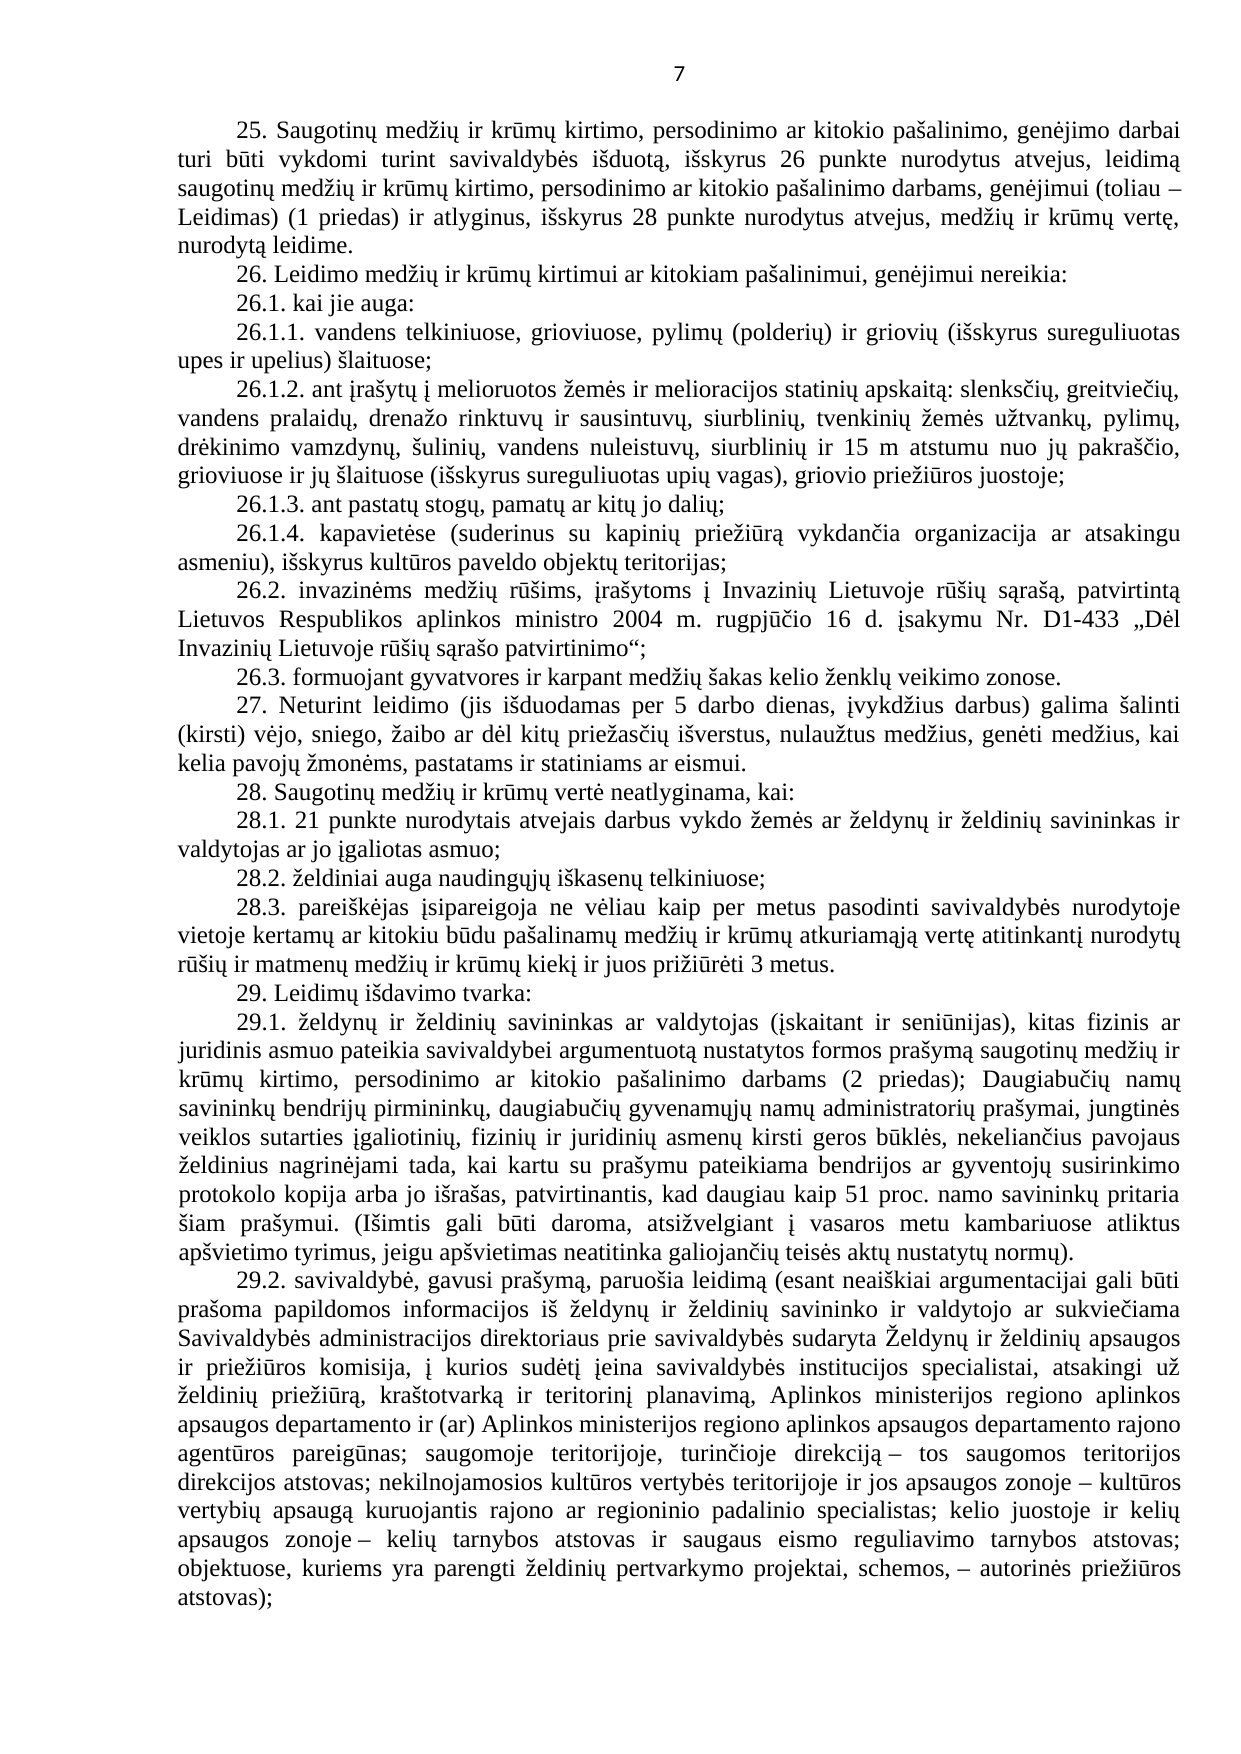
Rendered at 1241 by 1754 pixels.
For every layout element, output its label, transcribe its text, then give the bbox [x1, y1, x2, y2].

text 26.1.4. kapavietėse (suderinus su kapinių priežiūrą vykdančia organizacija ar atsakingu asmeniu), išskyrus kultūros paveldo objektų teritorijas; [177, 518, 1181, 576]
text 28. Saugotinų medžių ir krūmų vertė neatlyginama, kai: [177, 777, 1181, 806]
text 28.3. pareiškėjas įsipareigoja ne vėliau kaip per metus pasodinti savivaldybės nurodytoje vietoje kertamų ar kitokiu būdu pašalinamų medžių ir krūmų atkuriamąją vertę atitinkantį nurodytų rūšių ir matmenų medžių ir krūmų kiekį ir juos prižiūrėti 3 metus. [177, 892, 1181, 978]
text 26. Leidimo medžių ir krūmų kirtimui ar kitokiam pašalinimui, genėjimui nereikia: [177, 259, 1181, 288]
text 25. Saugotinų medžių ir krūmų kirtimo, persodinimo ar kitokio pašalinimo, genėjimo darbai turi būti vykdomi turint savivaldybės išduotą, išskyrus 26 punkte nurodytus atvejus, leidimą saugotinų medžių ir krūmų kirtimo, persodinimo ar kitokio pašalinimo darbams, genėjimui (toliau – Leidimas) (1 priedas) ir atlyginus, išskyrus 28 punkte nurodytus atvejus, medžių ir krūmų vertę, nurodytą leidime. [177, 116, 1181, 259]
text 26.1. kai jie auga: [177, 288, 1181, 317]
text 26.3. formuojant gyvatvores ir karpant medžių šakas kelio ženklų veikimo zonose. [177, 662, 1181, 691]
text 26.1.2. ant įrašytų į melioruotos žemės ir melioracijos statinių apskaitą: slenksčių, greitviečių, vandens pralaidų, drenažo rinktuvų ir sausintuvų, siurblinių, tvenkinių žemės užtvankų, pylimų, drėkinimo vamzdynų, šulinių, vandens nuleistuvų, siurblinių ir 15 m atstumu nuo jų pakraščio, grioviuose ir jų šlaituose (išskyrus sureguliuotas upių vagas), griovio priežiūros juostoje; [177, 374, 1181, 489]
text 28.2. želdiniai auga naudingųjų iškasenų telkiniuose; [177, 863, 1181, 892]
text 27. Neturint leidimo (jis išduodamas per 5 darbo dienas, įvykdžius darbus) galima šalinti (kirsti) vėjo, sniego, žaibo ar dėl kitų priežasčių išverstus, nulaužtus medžius, genėti medžius, kai kelia pavojų žmonėms, pastatams ir statiniams ar eismui. [177, 691, 1181, 777]
text 29.1. želdynų ir želdinių savininkas ar valdytojas (įskaitant ir seniūnijas), kitas fizinis ar juridinis asmuo pateikia savivaldybei argumentuotą nustatytos formos prašymą saugotinų medžių ir krūmų kirtimo, persodinimo ar kitokio pašalinimo darbams (2 priedas); Daugiabučių namų savininkų bendrijų pirmininkų, daugiabučių gyvenamųjų namų administratorių prašymai, jungtinės veiklos sutarties įgaliotinių, fizinių ir juridinių asmenų kirsti geros būklės, nekeliančius pavojaus želdinius nagrinėjami tada, kai kartu su prašymu pateikiama bendrijos ar gyventojų susirinkimo protokolo kopija arba jo išrašas, patvirtinantis, kad daugiau kaip 51 proc. namo savininkų pritaria šiam prašymui. (Išimtis gali būti daroma, atsižvelgiant į vasaros metu kambariuose atliktus apšvietimo tyrimus, jeigu apšvietimas neatitinka galiojančių teisės aktų nustatytų normų). [178, 1007, 1181, 1266]
text 29.2. savivaldybė, gavusi prašymą, paruošia leidimą (esant neaiškiai argumentacijai gali būti prašoma papildomos informacijos iš želdynų ir želdinių savininko ir valdytojo ar sukviečiama Savivaldybės administracijos direktoriaus prie savivaldybės sudaryta Želdynų ir želdinių apsaugos ir priežiūros komisija, į kurios sudėtį įeina savivaldybės institucijos specialistai, atsakingi už želdinių priežiūrą, kraštotvarką ir teritorinį planavimą, Aplinkos ministerijos regiono aplinkos apsaugos departamento ir (ar) Aplinkos ministerijos regiono aplinkos apsaugos departamento rajono agentūros pareigūnas; saugomoje teritorijoje, turinčioje direkciją – tos saugomos teritorijos direkcijos atstovas; nekilnojamosios kultūros vertybės teritorijoje ir jos apsaugos zonoje – kultūros vertybių apsaugą kuruojantis rajono ar regioninio padalinio specialistas; kelio juostoje ir kelių apsaugos zonoje – kelių tarnybos atstovas ir saugaus eismo reguliavimo tarnybos atstovas; objektuose, kuriems yra parengti želdinių pertvarkymo projektai, schemos, – autorinės priežiūros atstovas); [177, 1266, 1181, 1611]
text 28.1. 21 punkte nurodytais atvejais darbus vykdo žemės ar želdynų ir želdinių savininkas ir valdytojas ar jo įgaliotas asmuo; [177, 806, 1181, 863]
text 26.1.1. vandens telkiniuose, grioviuose, pylimų (polderių) ir griovių (išskyrus sureguliuotas upes ir upelius) šlaituose; [177, 317, 1181, 374]
text 26.2. invazinėms medžių rūšims, įrašytoms į Invazinių Lietuvoje rūšių sąrašą, patvirtintą Lietuvos Respublikos aplinkos ministro 2004 m. rugpjūčio 16 d. įsakymu Nr. D1-433 „Dėl Invazinių Lietuvoje rūšių sąrašo patvirtinimo“; [177, 576, 1181, 662]
text 29. Leidimų išdavimo tvarka: [177, 978, 1181, 1007]
text 26.1.3. ant pastatų stogų, pamatų ar kitų jo dalių; [177, 489, 1181, 518]
